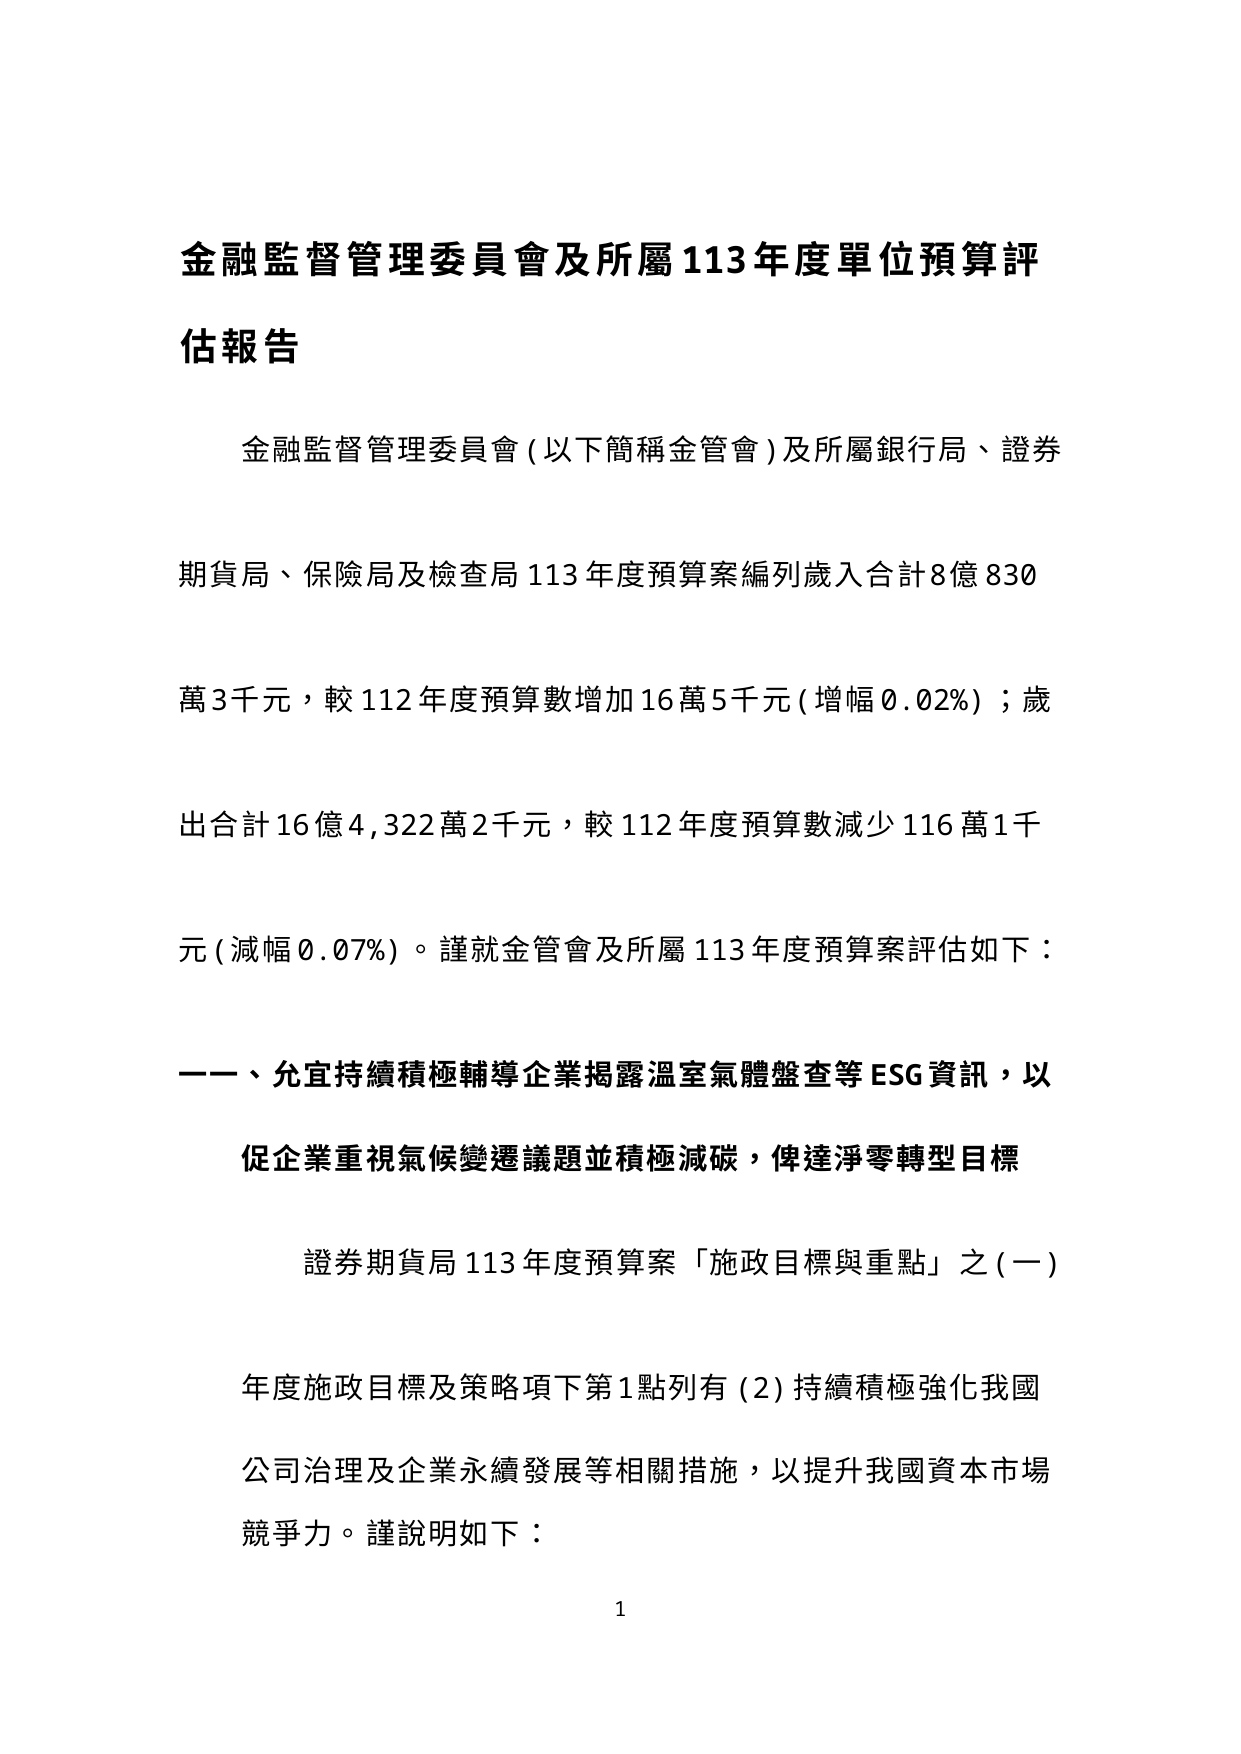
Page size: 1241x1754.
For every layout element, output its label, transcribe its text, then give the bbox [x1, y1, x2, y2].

text 金融監督管理委員會及所屬113年度單位預算評估報告 [177, 177, 1063, 365]
text 證券期貨局113年度預算案「施政目標與重點」之(一)年度施政目標及策略項下第1點列有(2)持續積極強化我國公司治理及企業永續發展等相關措施，以提升我國資本市場競爭力。謹說明如下： [236, 1177, 1063, 1552]
text 金融監督管理委員會(以下簡稱金管會)及所屬銀行局、證券期貨局、保險局及檢查局113年度預算案編列歲入合計8億830萬3千元，較112年度預算數增加16萬5千元(增幅0.02%)；歲出合計16億4,322萬2千元，較112年度預算數減少116萬1千元(減幅0.07%)。謹就金管會及所屬113年度預算案評估如下： [177, 365, 1063, 990]
text 一一、允宜持續積極輔導企業揭露溫室氣體盤查等ESG資訊，以促企業重視氣候變遷議題並積極減碳，俾達淨零轉型目標 [177, 990, 1063, 1177]
